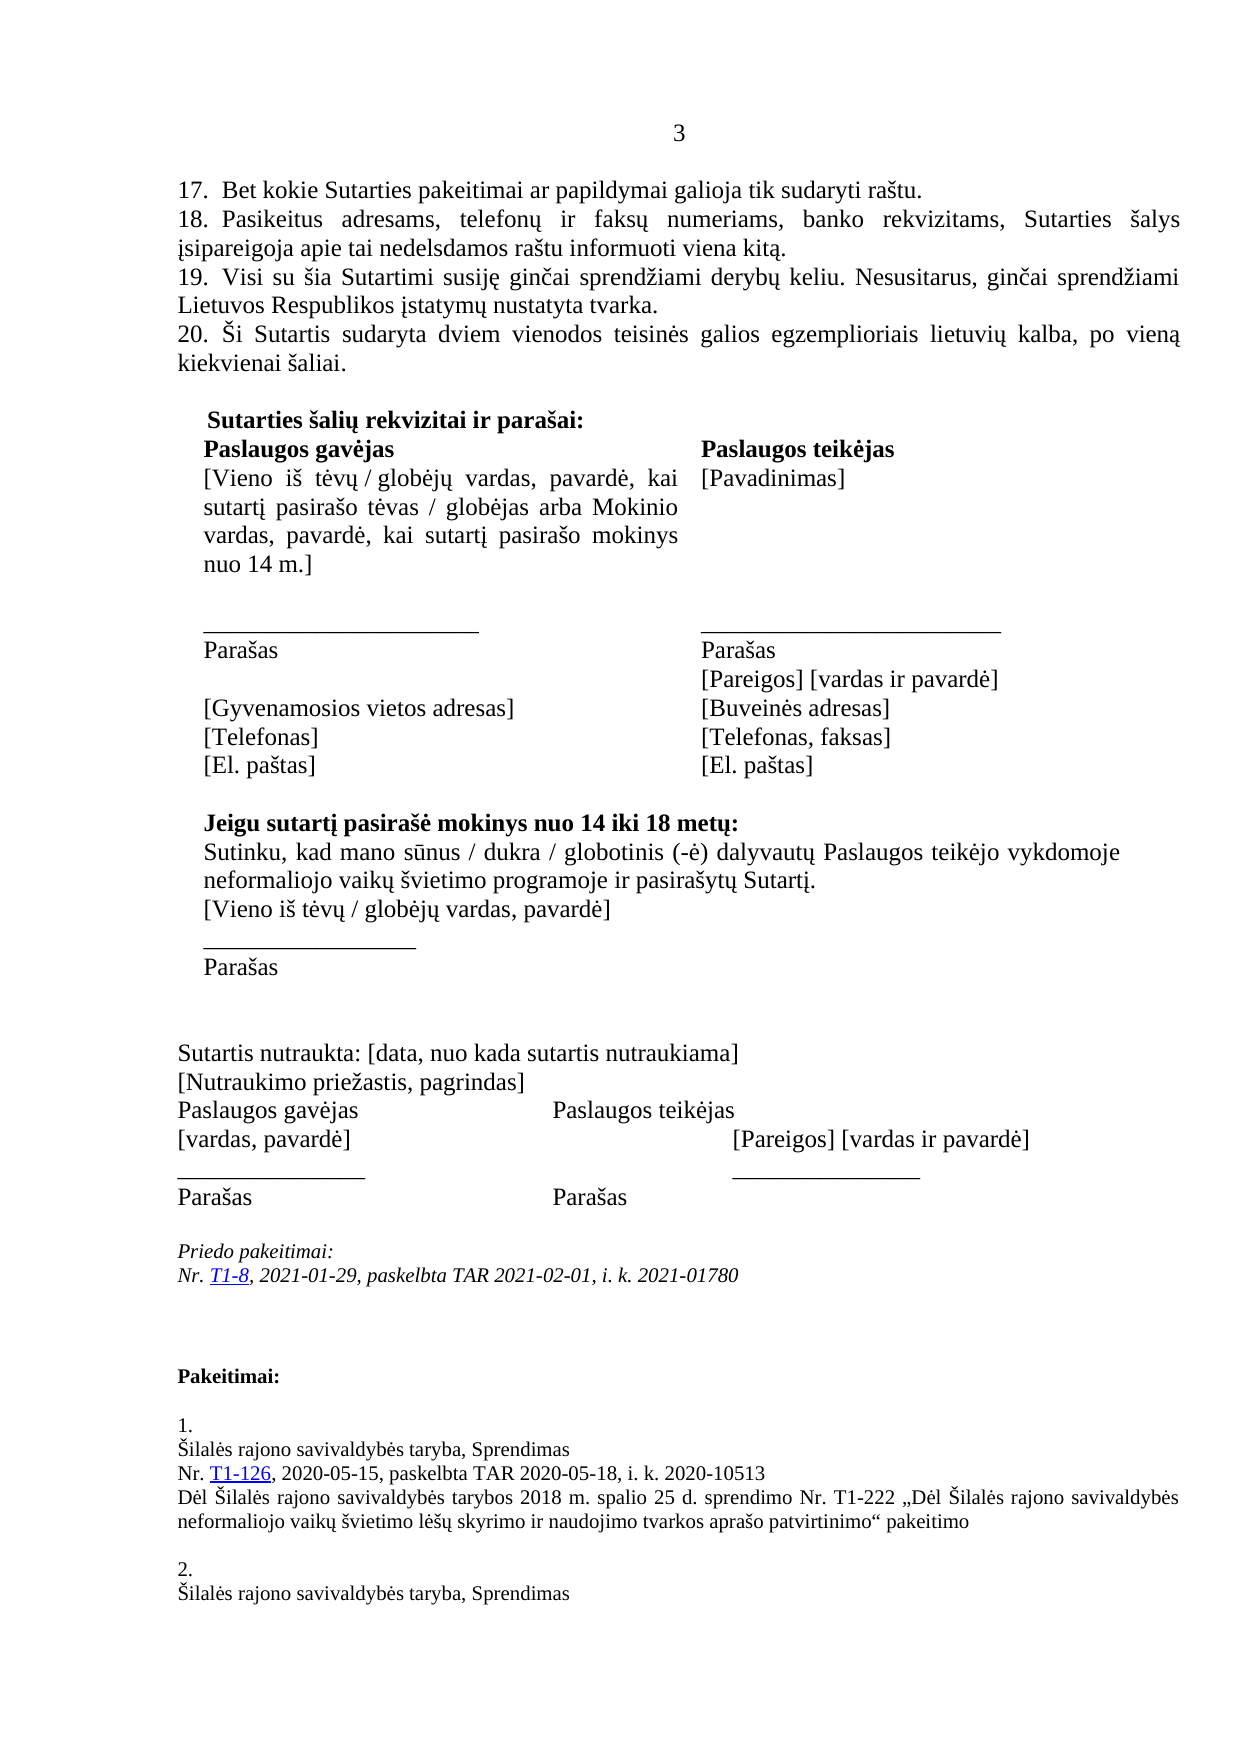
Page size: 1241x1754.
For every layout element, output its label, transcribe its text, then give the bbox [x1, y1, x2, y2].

table_cell [192, 779, 689, 808]
text 18. Pasikeitus adresams, telefonų ir faksų numeriams, banko rekvizitams, Sutarties šalys įsipareigoja apie tai nedelsdamos raštu informuoti viena kitą. [177, 204, 1181, 262]
table_cell ______________________ [192, 578, 689, 636]
text [vardas, pavardė] [Pareigos] [vardas ir pavardė] [177, 1124, 1181, 1153]
text Sutarties šalių rekvizitai ir parašai: [177, 406, 1181, 434]
table_header Paslaugos teikėjas [690, 434, 1132, 463]
table_cell [690, 779, 1132, 808]
table_cell ________________________ [690, 578, 1132, 636]
table_cell Jeigu sutartį pasirašė mokinys nuo 14 iki 18 metų: [192, 808, 1132, 837]
text Paslaugos gavėjas Paslaugos teikėjas [177, 1096, 1181, 1124]
table_cell [Vieno iš tėvų / globėjų vardas, pavardė, kai sutartį pasirašo tėvas / globėjas arba Mokinio vardas, pavardė, kai sutartį pasirašo mokinys nuo 14 m.] [192, 463, 689, 578]
table_cell [Telefonas] [El. paštas] [192, 722, 689, 779]
text Priedo pakeitimai: [177, 1239, 1181, 1263]
text Dėl Šilalės rajono savivaldybės tarybos 2018 m. spalio 25 d. sprendimo Nr. T1-222 „Dėl Šilalės rajono savivaldybės neformaliojo vaikų švietimo lėšų skyrimo ir naudojimo tvarkos aprašo patvirtinimo“ pakeitimo [177, 1485, 1181, 1533]
text Nr. T1-8, 2021-01-29, paskelbta TAR 2021-02-01, i. k. 2021-01780 [177, 1263, 1181, 1287]
table_header Paslaugos gavėjas [192, 434, 689, 463]
text Šilalės rajono savivaldybės taryba, Sprendimas [177, 1581, 1181, 1605]
text 20. Ši Sutartis sudaryta dviem vienodos teisinės galios egzemplioriais lietuvių kalba, po vieną kiekvienai šaliai. [177, 319, 1181, 377]
text 17. Bet kokie Sutarties pakeitimai ar papildymai galioja tik sudaryti raštu. [177, 176, 1181, 204]
text 2. [177, 1557, 1181, 1581]
text Parašas Parašas [177, 1182, 1181, 1211]
text 19. Visi su šia Sutartimi susiję ginčai sprendžiami derybų keliu. Nesusitarus, ginčai sprendžiami Lietuvos Respublikos įstatymų nustatyta tvarka. [177, 262, 1181, 319]
table_cell Parašas [192, 952, 1132, 981]
text Sutartis nutraukta: [data, nuo kada sutartis nutraukiama] [177, 1038, 1181, 1067]
text Pakeitimai: [177, 1364, 1181, 1388]
text [Nutraukimo priežastis, pagrindas] [177, 1067, 1181, 1096]
table_cell Sutinku, kad mano sūnus / dukra / globotinis (-ė) dalyvautų Paslaugos teikėjo vykdomoje neformaliojo vaikų švietimo programoje ir pasirašytų Sutartį. [192, 837, 1132, 894]
table_cell [Vieno iš tėvų / globėjų vardas, pavardė] [192, 894, 1132, 923]
text Nr. T1-126, 2020-05-15, paskelbta TAR 2020-05-18, i. k. 2020-10513 [177, 1461, 1181, 1485]
table_cell [Gyvenamosios vietos adresas] [192, 693, 689, 722]
table_cell [Pavadinimas] [690, 463, 1132, 578]
table_cell Parašas [192, 636, 689, 693]
text Šilalės rajono savivaldybės taryba, Sprendimas [177, 1437, 1181, 1461]
table_cell [Telefonas, faksas] [El. paštas] [690, 722, 1132, 779]
table_cell _________________ [192, 923, 1132, 952]
text _______________ _______________ [177, 1153, 1181, 1182]
table_cell [Buveinės adresas] [690, 693, 1132, 722]
text 1. [177, 1412, 1181, 1437]
table_cell Parašas [Pareigos] [vardas ir pavardė] [690, 636, 1132, 693]
